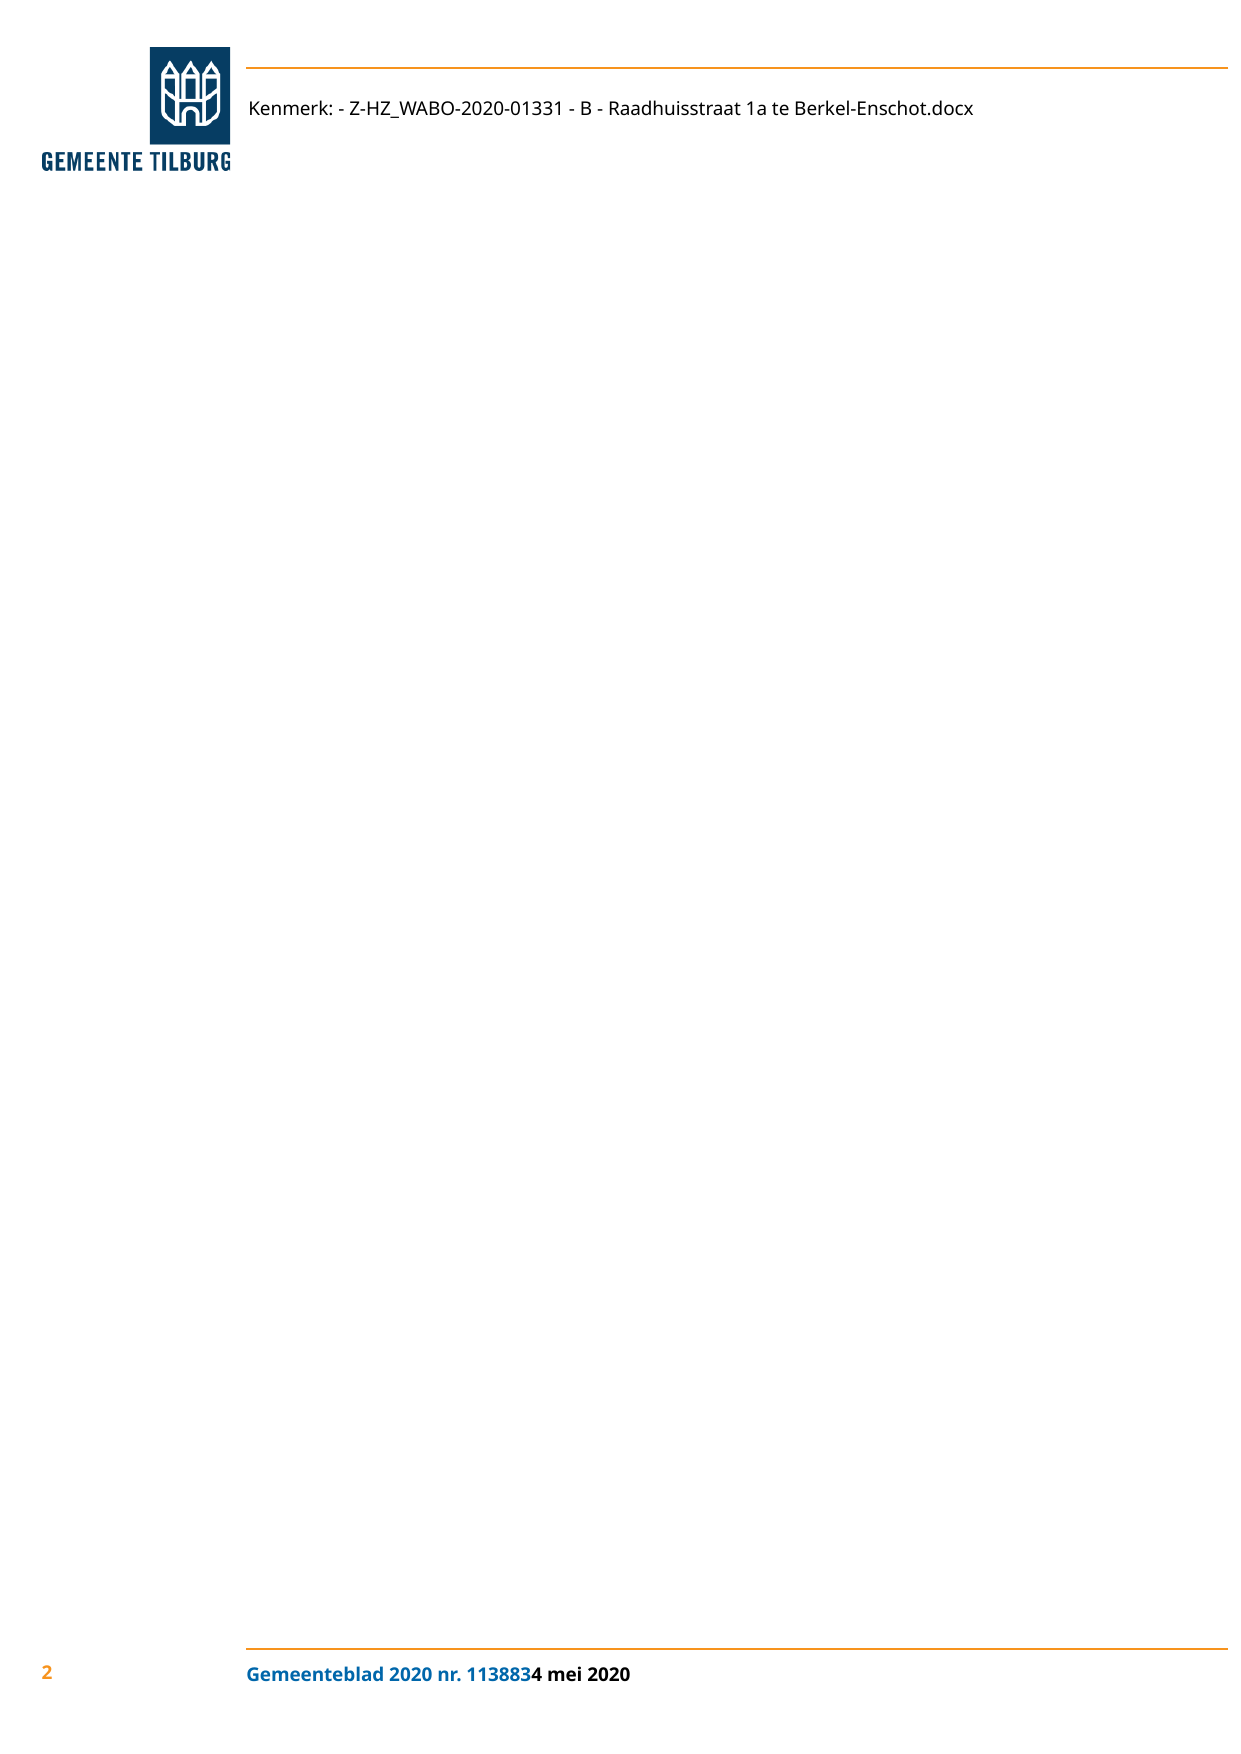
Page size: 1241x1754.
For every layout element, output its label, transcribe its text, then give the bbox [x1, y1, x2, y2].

picture [41, 47, 231, 172]
text Kenmerk: - Z-HZ_WABO-2020-01331 - B - Raadhuisstraat 1a te Berkel-Enschot.docx [248, 95, 1152, 121]
